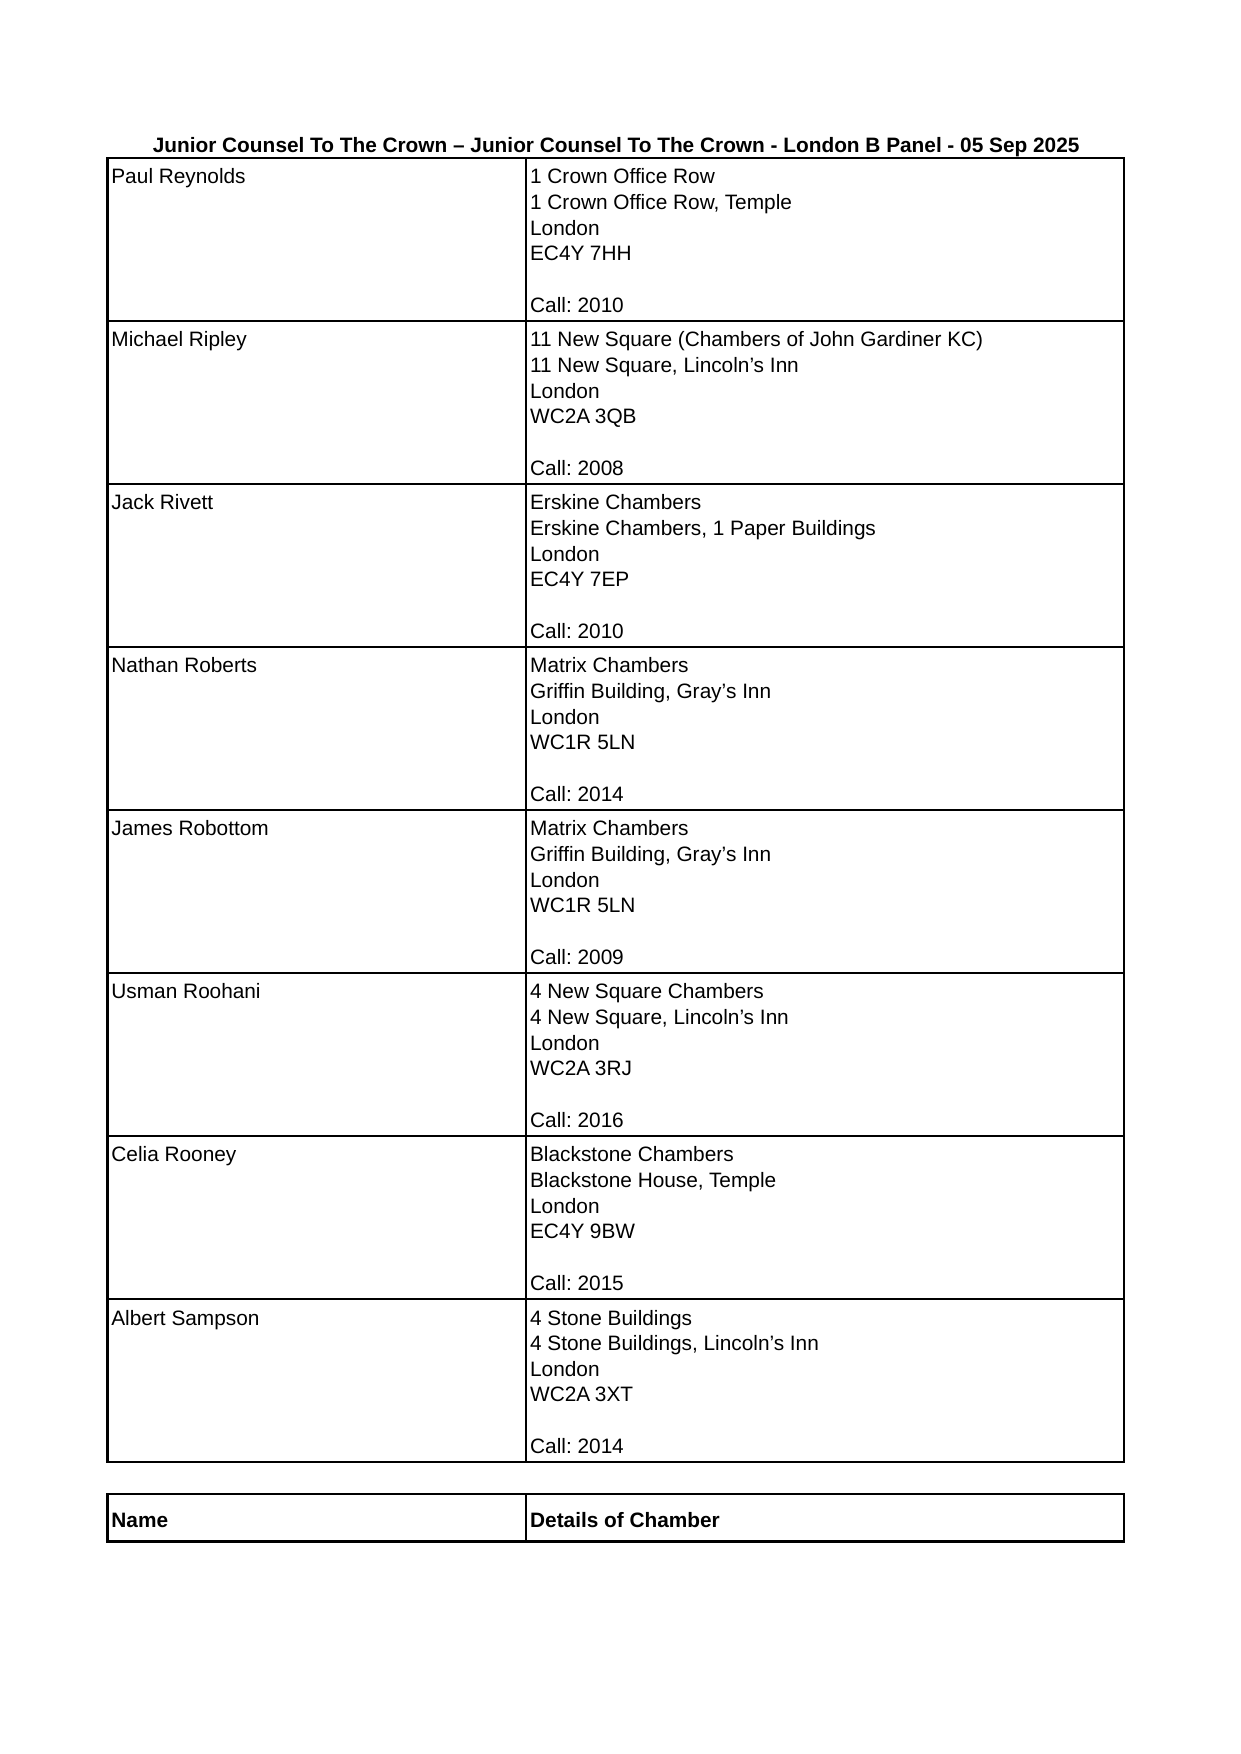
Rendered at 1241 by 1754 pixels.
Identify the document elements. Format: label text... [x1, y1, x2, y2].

table_cell Michael Ripley [109, 322, 525, 483]
table_cell 4 Stone Buildings 4 Stone Buildings, Lincoln’s Inn London WC2A 3XT Call: 2014 [527, 1300, 1123, 1461]
table_cell Paul Reynolds [109, 159, 525, 320]
table_cell Nathan Roberts [109, 648, 525, 809]
table_cell Usman Roohani [109, 974, 525, 1135]
table_header Name [109, 1495, 525, 1540]
table_cell Jack Rivett [109, 485, 525, 646]
table_cell James Robottom [109, 811, 525, 972]
table_cell Albert Sampson [109, 1300, 525, 1461]
table_cell Blackstone Chambers Blackstone House, Temple London EC4Y 9BW Call: 2015 [527, 1137, 1123, 1298]
table_header Details of Chamber [527, 1495, 1123, 1540]
table_cell Matrix Chambers Griffin Building, Gray’s Inn London WC1R 5LN Call: 2014 [527, 648, 1123, 809]
table_cell 1 Crown Office Row 1 Crown Office Row, Temple London EC4Y 7HH Call: 2010 [527, 159, 1123, 320]
table_cell 4 New Square Chambers 4 New Square, Lincoln’s Inn London WC2A 3RJ Call: 2016 [527, 974, 1123, 1135]
table_cell Erskine Chambers Erskine Chambers, 1 Paper Buildings London EC4Y 7EP Call: 2010 [527, 485, 1123, 646]
table_cell 11 New Square (Chambers of John Gardiner KC) 11 New Square, Lincoln’s Inn London WC2A 3QB Call: 2008 [527, 322, 1123, 483]
table_cell Celia Rooney [109, 1137, 525, 1298]
table_cell Matrix Chambers Griffin Building, Gray’s Inn London WC1R 5LN Call: 2009 [527, 811, 1123, 972]
